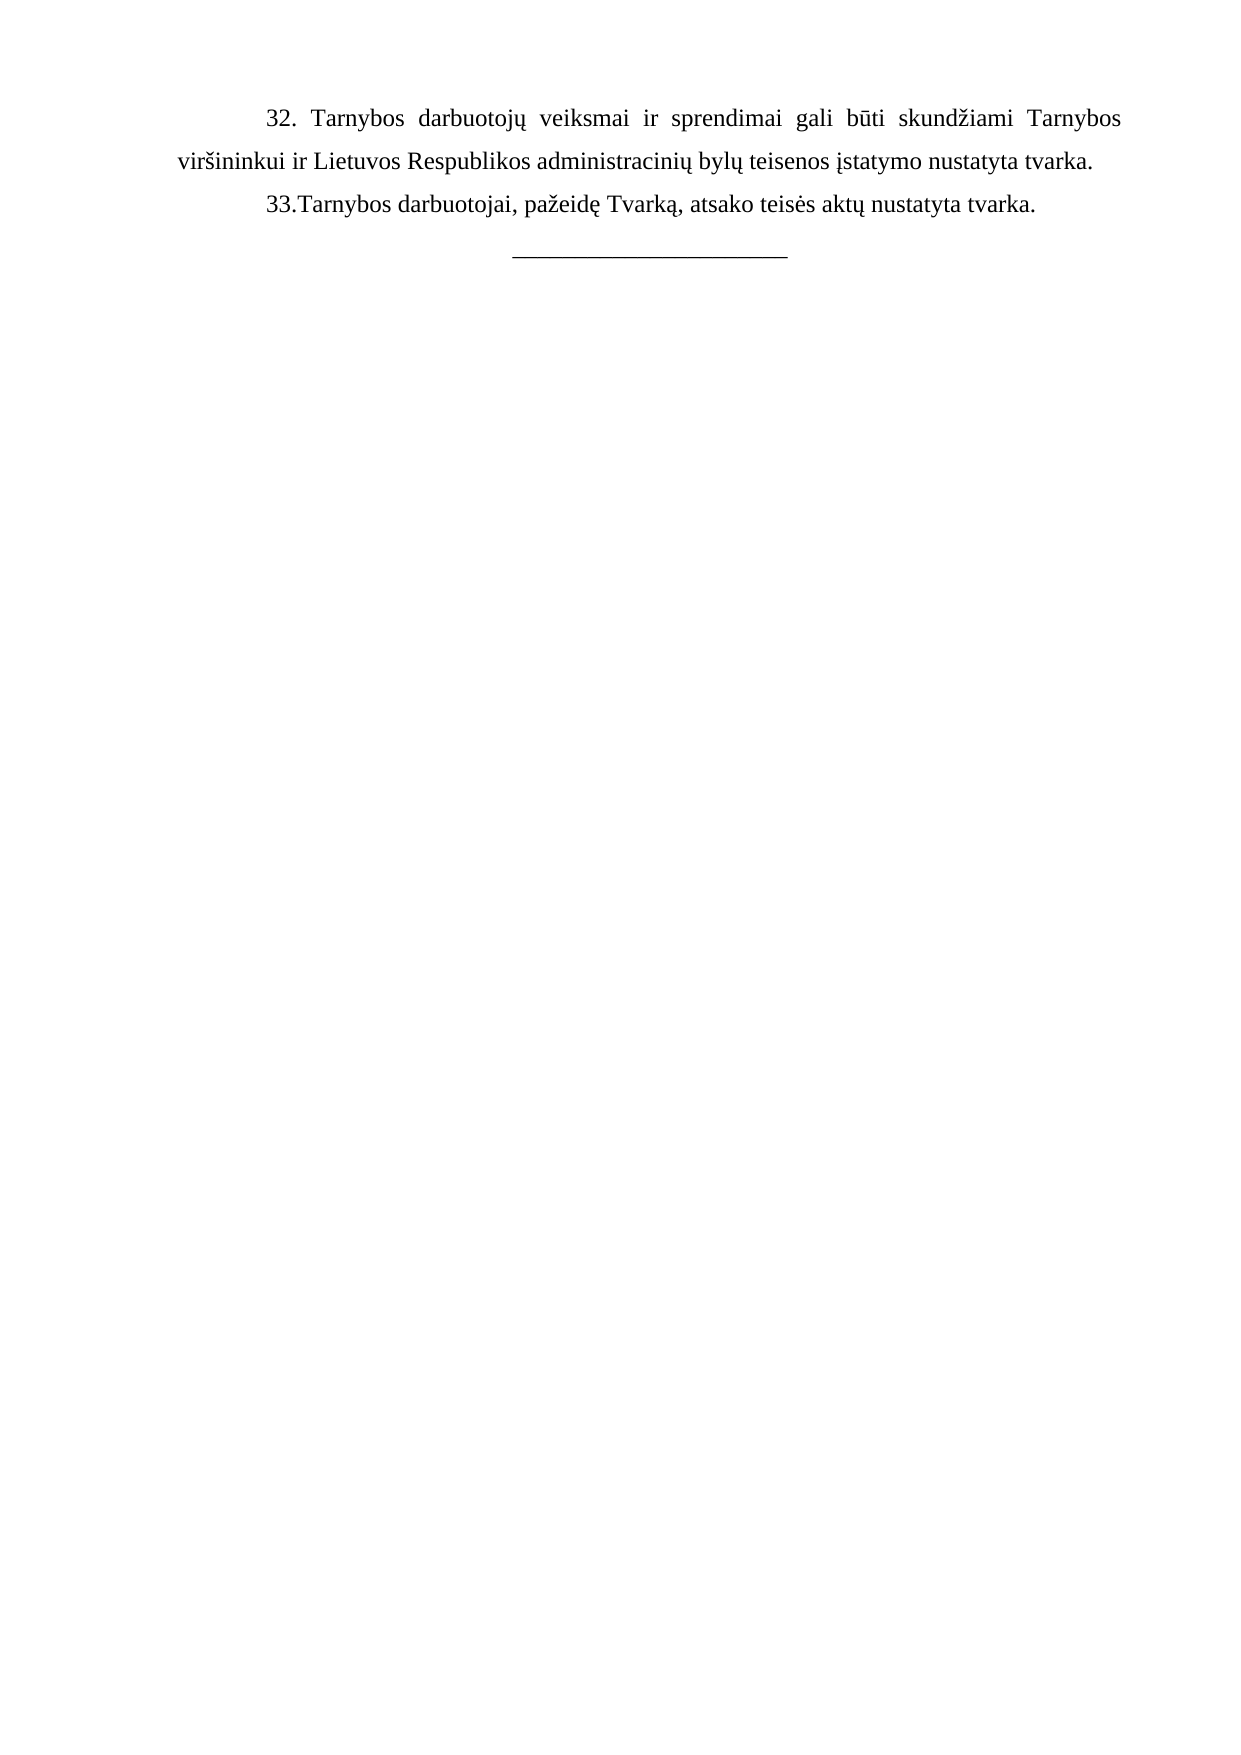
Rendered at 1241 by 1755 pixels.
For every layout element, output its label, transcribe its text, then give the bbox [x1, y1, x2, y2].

text 33.Tarnybos darbuotojai, pažeidę Tvarką, atsako teisės aktų nustatyta tvarka. [177, 189, 1122, 218]
text ______________________ [177, 232, 1122, 261]
text 32. Tarnybos darbuotojų veiksmai ir sprendimai gali būti skundžiami Tarnybos viršininkui ir Lietuvos Respublikos administracinių bylų teisenos įstatymo nustatyta tvarka. [177, 103, 1122, 174]
